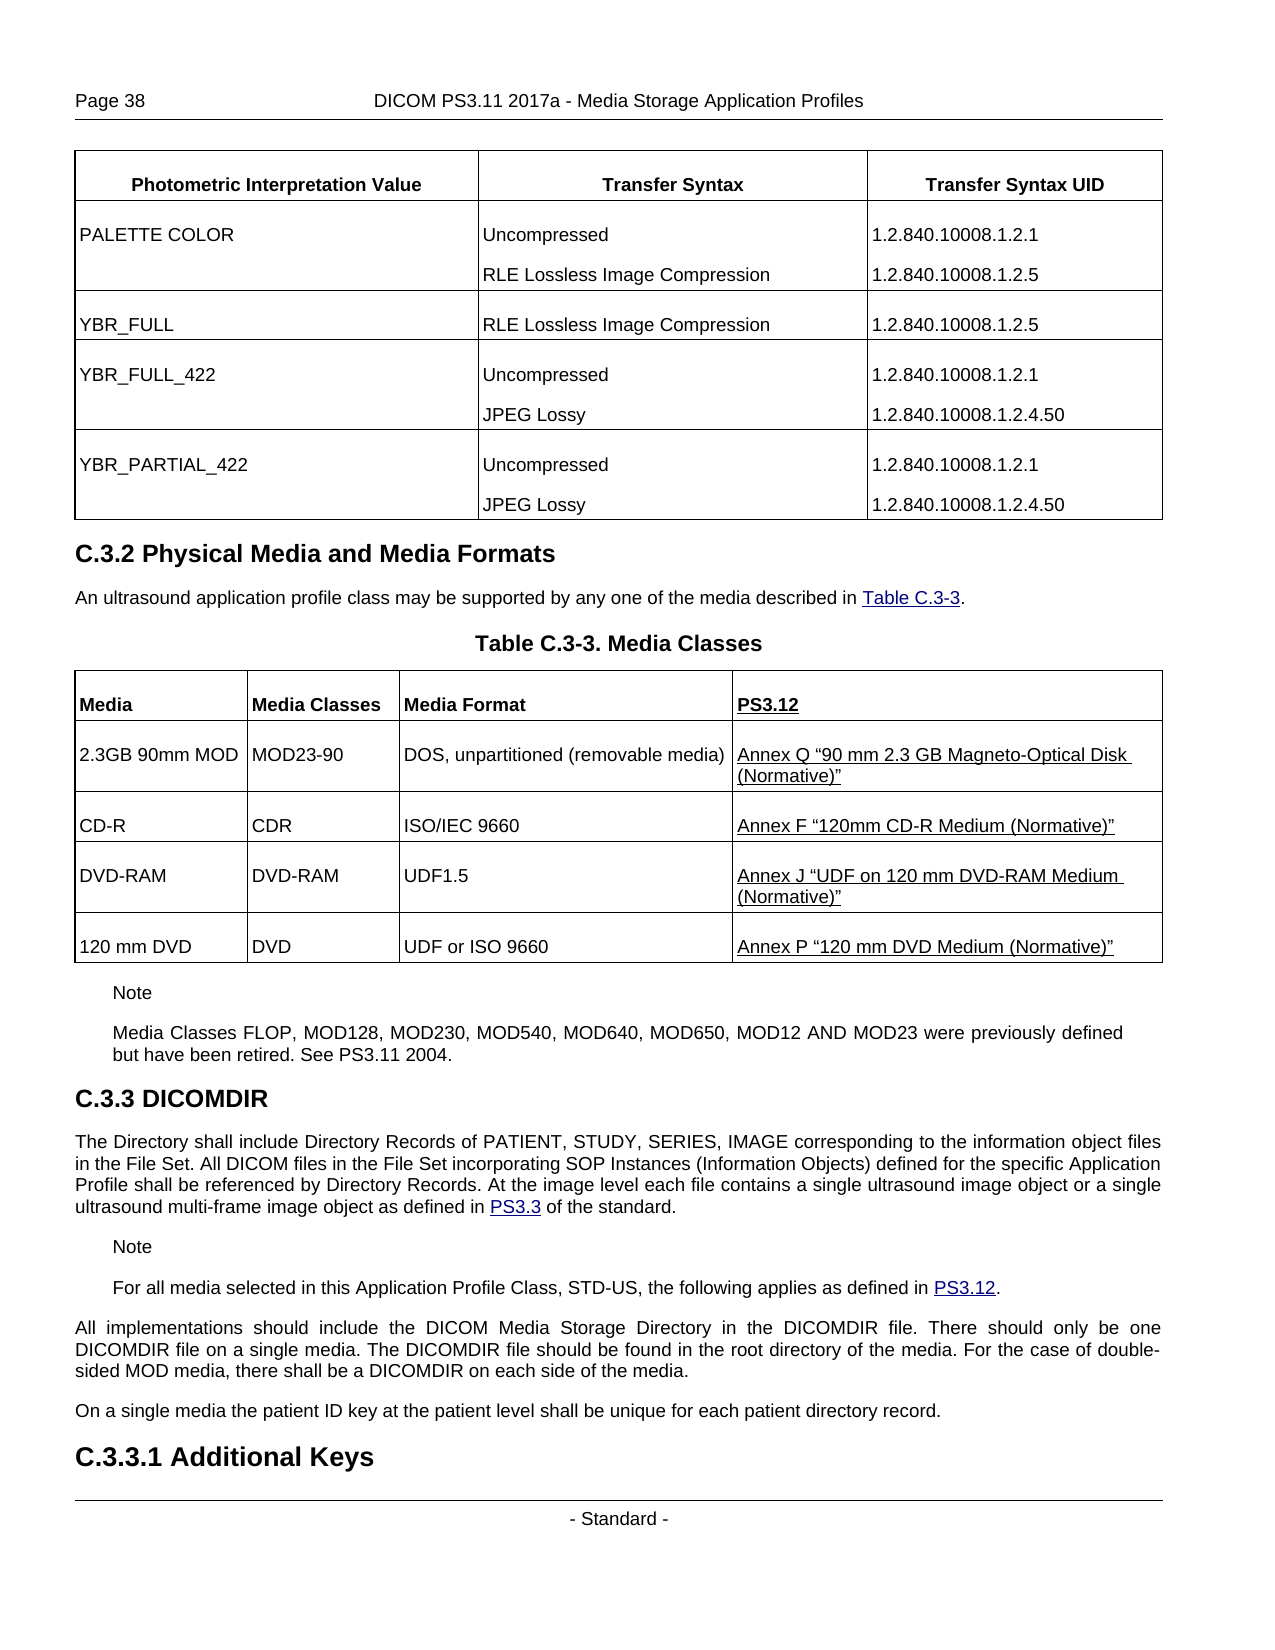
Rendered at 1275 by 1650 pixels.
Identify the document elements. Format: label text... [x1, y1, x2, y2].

table_cell Annex F “120mm CD-R Medium (Normative)” [733, 792, 1162, 841]
table_cell 2.3GB 90mm MOD [76, 721, 247, 791]
table_cell DVD-RAM [248, 842, 399, 912]
text Media Classes FLOP, MOD128, MOD230, MOD540, MOD640, MOD650, MOD12 AND MOD23 were previously defined but have been retired. See PS3.11 2004. [112, 1022, 1125, 1065]
table_cell MOD23-90 [248, 721, 399, 791]
table_cell PALETTE COLOR [76, 201, 478, 290]
table_cell 120 mm DVD [76, 913, 247, 962]
table_header Media [76, 671, 247, 720]
text On a single media the patient ID key at the patient level shall be unique for each patient directory record. [75, 1400, 1162, 1422]
text Note [112, 1236, 1125, 1258]
text All implementations should include the DICOM Media Storage Directory in the DICOMDIR file. There should only be one DICOMDIR file on a single media. The DICOMDIR file should be found in the root directory of the media. For the case of double-sided MOD media, there shall be a DICOMDIR on each side of the media. [75, 1317, 1162, 1381]
table_cell Annex J “UDF on 120 mm DVD-RAM Medium (Normative)” [733, 842, 1162, 912]
table_cell CDR [248, 792, 399, 841]
table_cell CD-R [76, 792, 247, 841]
text C.3.3.1 Additional Keys [75, 1441, 1162, 1472]
table_header Media Classes [248, 671, 399, 720]
table_header PS3.12 [733, 671, 1162, 720]
text The Directory shall include Directory Records of PATIENT, STUDY, SERIES, IMAGE corresponding to the information object files in the File Set. All DICOM files in the File Set incorporating SOP Instances (Information Objects) defined for the specific Application Profile shall be referenced by Directory Records. At the image level each file contains a single ultrasound image object or a single ultrasound multi-frame image object as defined in PS3.3 of the standard. [75, 1131, 1162, 1217]
table_cell 1.2.840.10008.1.2.1 1.2.840.10008.1.2.5 [868, 201, 1162, 290]
table_cell Uncompressed RLE Lossless Image Compression [479, 201, 867, 290]
table_cell Annex Q “90 mm 2.3 GB Magneto-Optical Disk (Normative)” [733, 721, 1162, 791]
table_cell UDF or ISO 9660 [400, 913, 732, 962]
table_cell RLE Lossless Image Compression [479, 291, 867, 339]
table_cell UDF1.5 [400, 842, 732, 912]
table_cell DVD [248, 913, 399, 962]
table_cell Uncompressed JPEG Lossy [479, 430, 867, 519]
table_cell YBR_FULL [76, 291, 478, 339]
table_cell YBR_FULL_422 [76, 340, 478, 429]
table_cell YBR_PARTIAL_422 [76, 430, 478, 519]
text Table C.3-3. Media Classes [75, 631, 1162, 657]
table_cell 1.2.840.10008.1.2.1 1.2.840.10008.1.2.4.50 [868, 340, 1162, 429]
table_cell Annex P “120 mm DVD Medium (Normative)” [733, 913, 1162, 962]
table_cell Uncompressed JPEG Lossy [479, 340, 867, 429]
table_header Transfer Syntax UID [868, 151, 1162, 200]
table_cell ISO/IEC 9660 [400, 792, 732, 841]
text Note [112, 981, 1125, 1003]
table_header Photometric Interpretation Value [76, 151, 478, 200]
table_header Transfer Syntax [479, 151, 867, 200]
table_cell DVD-RAM [76, 842, 247, 912]
table_cell 1.2.840.10008.1.2.1 1.2.840.10008.1.2.4.50 [868, 430, 1162, 519]
text C.3.3 DICOMDIR [75, 1084, 1162, 1112]
text An ultrasound application profile class may be supported by any one of the media described in Table C.3-3. [75, 587, 1162, 608]
table_cell 1.2.840.10008.1.2.5 [868, 291, 1162, 339]
text For all media selected in this Application Profile Class, STD-US, the following applies as defined in PS3.12. [112, 1276, 1125, 1298]
text C.3.2 Physical Media and Media Formats [75, 539, 1162, 568]
table_header Media Format [400, 671, 732, 720]
table_cell DOS, unpartitioned (removable media) [400, 721, 732, 791]
